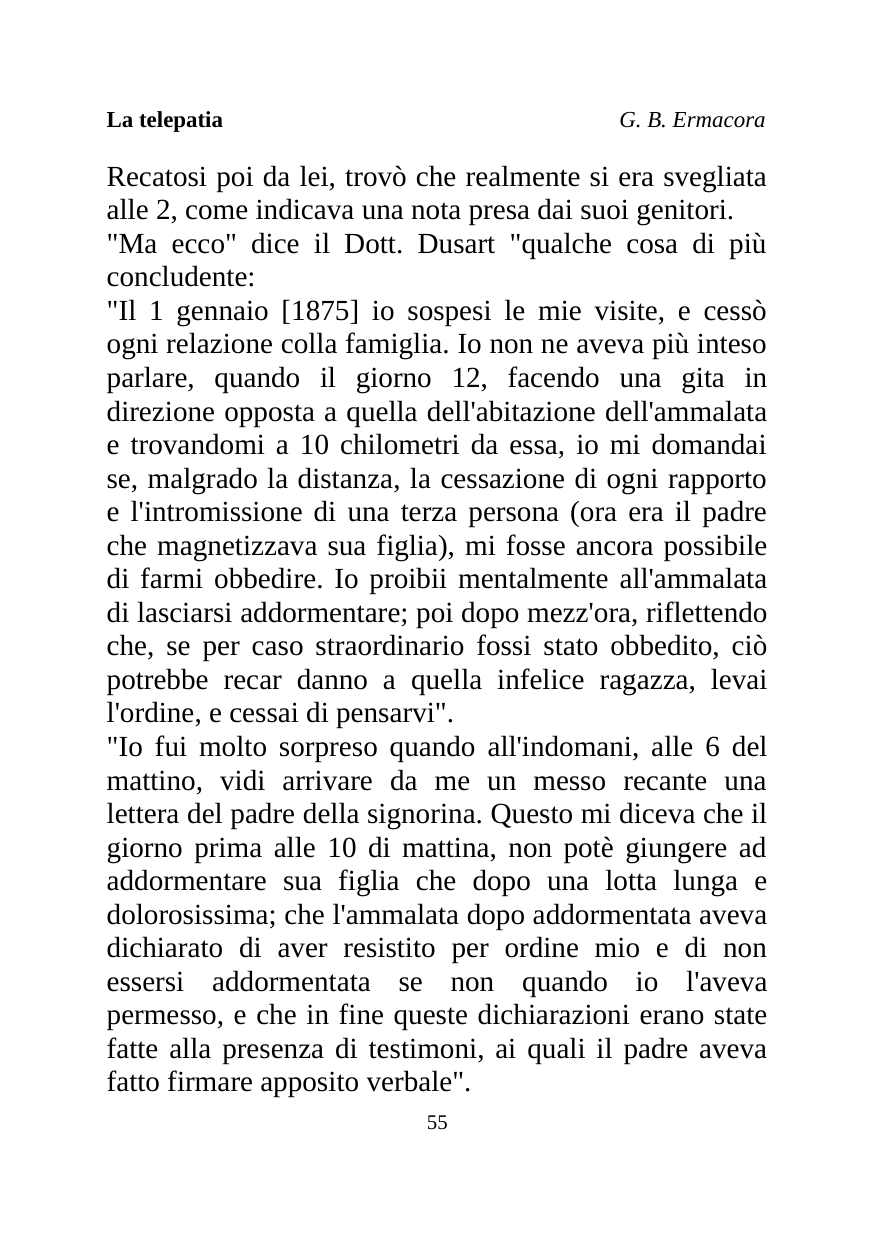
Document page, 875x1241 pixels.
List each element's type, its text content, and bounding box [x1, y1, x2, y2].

text "Io fui molto sorpreso quando all'indomani, alle 6 del mattino, vidi arrivare da me un messo recante una lettera del padre della signorina. Questo mi diceva che il giorno prima alle 10 di mattina, non potè giungere ad addormentare sua figlia che dopo una lotta lunga e dolorosissima; che l'ammalata dopo addormentata aveva dichiarato di aver resistito per ordine mio e di non essersi addormentata se non quando io l'aveva permesso, e che in fine queste dichiarazioni erano state fatte alla presenza di testimoni, ai quali il padre aveva fatto firmare apposito verbale". [106, 729, 768, 1098]
text "Il 1 gennaio [1875] io sospesi le mie visite, e cessò ogni relazione colla famiglia. Io non ne aveva più inteso parlare, quando il giorno 12, facendo una gita in direzione opposta a quella dell'abitazione dell'ammalata e trovandomi a 10 chilometri da essa, io mi domandai se, malgrado la distanza, la cessazione di ogni rapporto e l'intromissione di una terza persona (ora era il padre che magnetizzava sua figlia), mi fosse ancora possibile di farmi obbedire. Io proibii mentalmente all'ammalata di lasciarsi addormentare; poi dopo mezz'ora, riflettendo che, se per caso straordinario fossi stato obbedito, ciò potrebbe recar danno a quella infelice ragazza, levai l'ordine, e cessai di pensarvi". [106, 293, 768, 729]
text "Ma ecco" dice il Dott. Dusart "qualche cosa di più concludente: [106, 226, 768, 293]
text Recatosi poi da lei, trovò che realmente si era svegliata alle 2, come indicava una nota presa dai suoi genitori. [106, 159, 768, 226]
